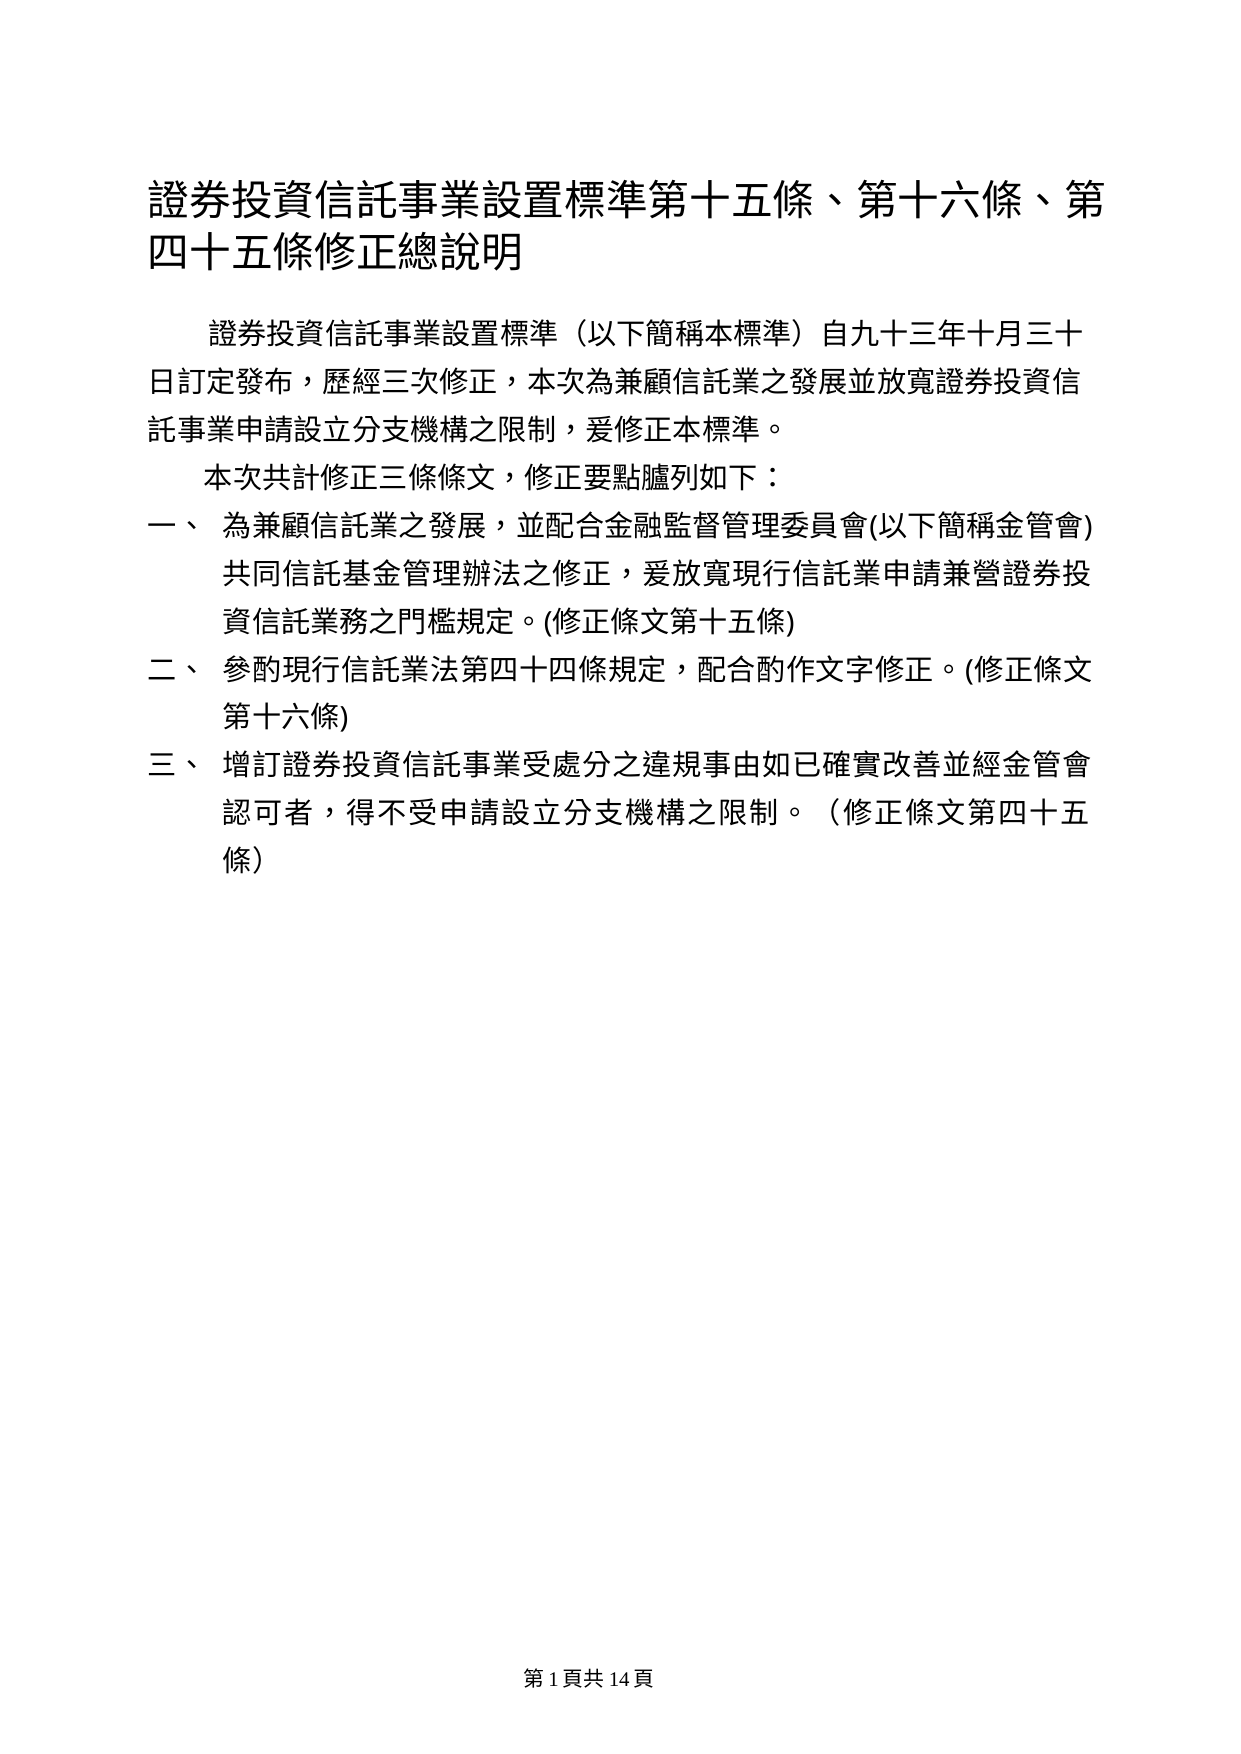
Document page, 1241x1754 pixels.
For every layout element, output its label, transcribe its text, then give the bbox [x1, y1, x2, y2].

text 證券投資信託事業設置標準（以下簡稱本標準）自九十三年十月三十日訂定發布，歷經三次修正，本次為兼顧信託業之發展並放寬證券投資信託事業申請設立分支機構之限制，爰修正本標準。 [148, 306, 1098, 450]
list 參酌現行信託業法第四十四條規定，配合酌作文字修正。(修正條文第十六條) [148, 642, 1092, 737]
list 增訂證券投資信託事業受處分之違規事由如已確實改善並經金管會認可者，得不受申請設立分支機構之限制。（修正條文第四十五條） [148, 737, 1092, 881]
text 證券投資信託事業設置標準第十五條、第十六條、第四十五條修正總說明 [148, 174, 1117, 278]
list 為兼顧信託業之發展，並配合金融監督管理委員會(以下簡稱金管會)共同信託基金管理辦法之修正，爰放寬現行信託業申請兼營證券投資信託業務之門檻規定。(修正條文第十五條) [148, 498, 1092, 642]
text 本次共計修正三條條文，修正要點臚列如下： [148, 450, 1092, 498]
